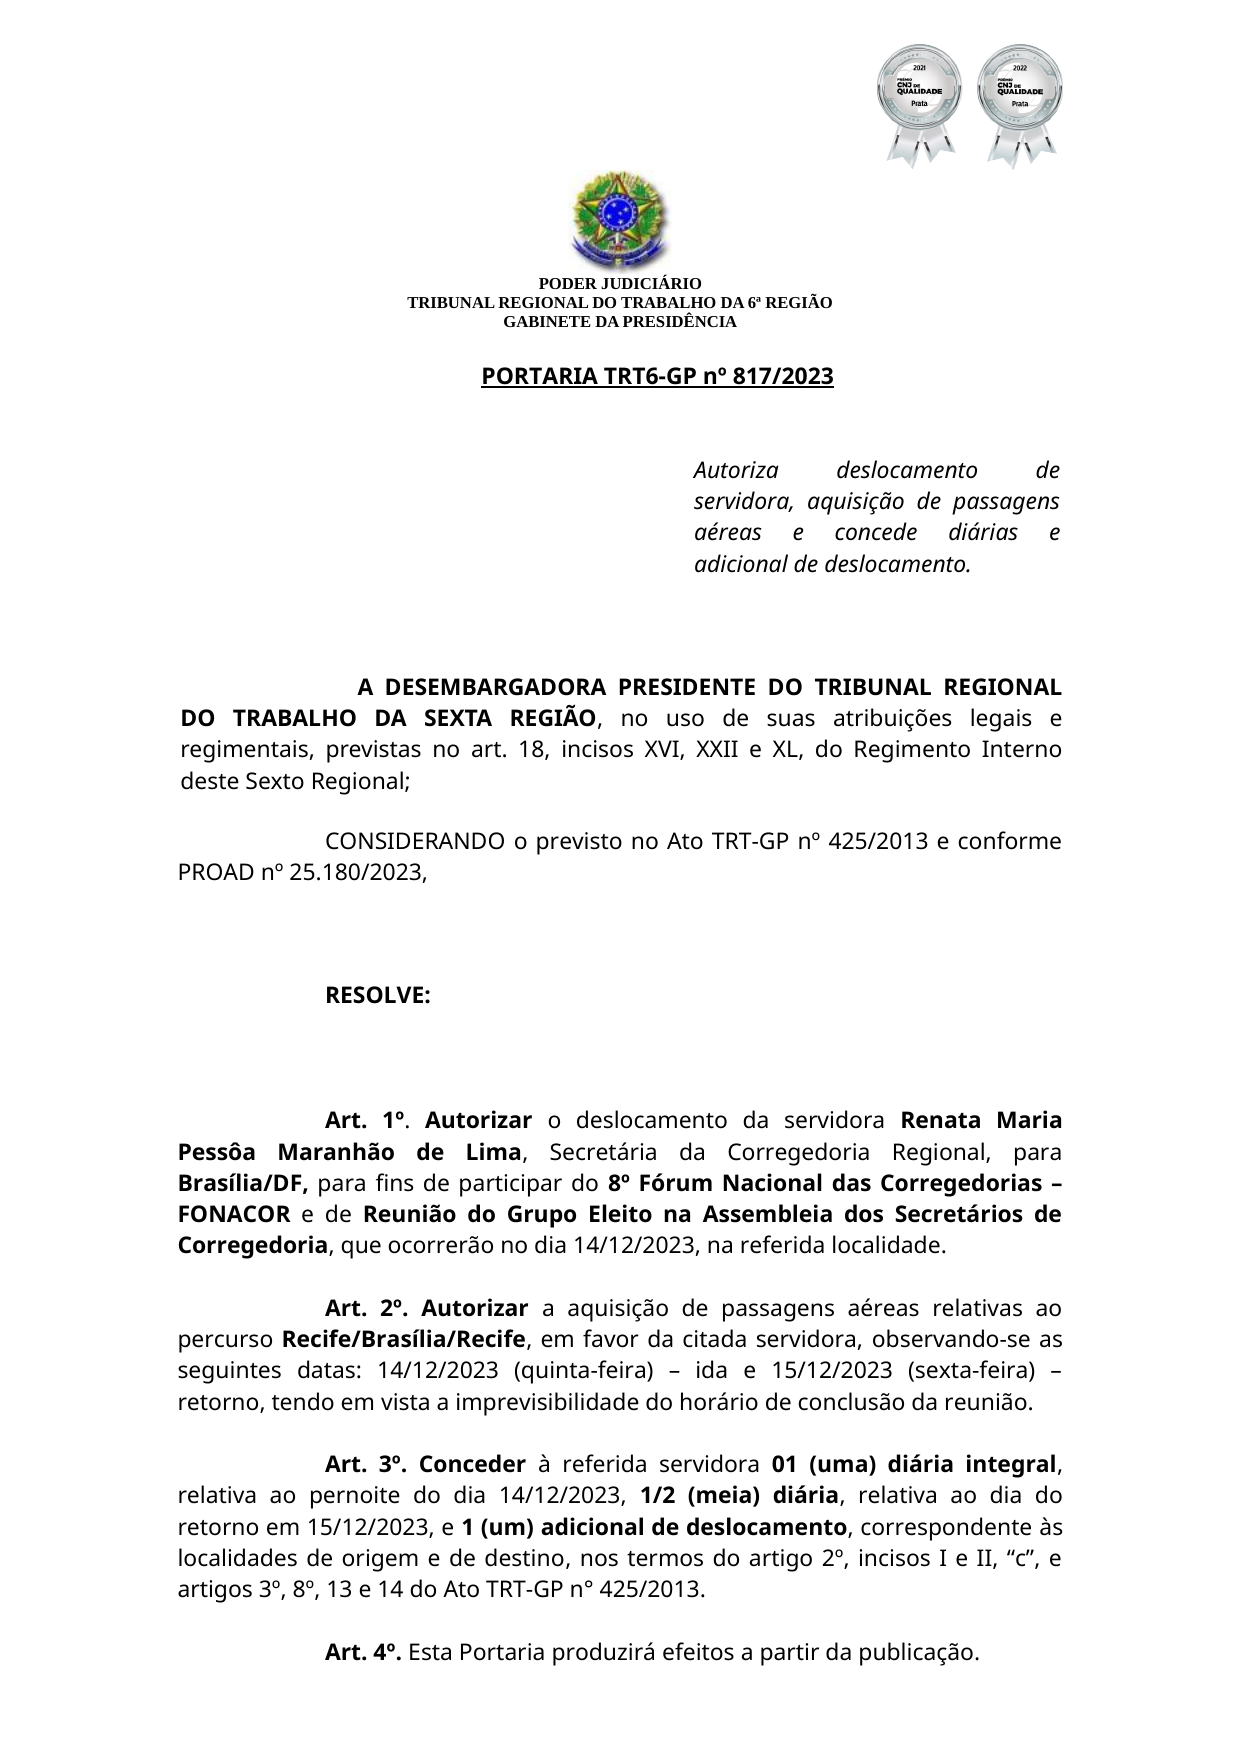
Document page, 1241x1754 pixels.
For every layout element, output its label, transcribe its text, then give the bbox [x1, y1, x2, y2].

text CONSIDERANDO o previsto no Ato TRT-GP nº 425/2013 e conforme PROAD nº 25.180/2023, [177, 825, 1063, 887]
text Art. 2º. Autorizar a aquisição de passagens aéreas relativas ao percurso Recife/Brasília/Recife, em favor da citada servidora, observando-se as seguintes datas: 14/12/2023 (quinta-feira) – ida e 15/12/2023 (sexta-feira) – retorno, tendo em vista a imprevisibilidade do horário de conclusão da reunião. [177, 1292, 1063, 1417]
text PORTARIA TRT6-GP nº 817/2023 [177, 360, 1063, 391]
text Art. 1º. Autorizar o deslocamento da servidora Renata Maria Pessôa Maranhão de Lima, Secretária da Corregedoria Regional, para Brasília/DF, para fins de participar do 8º Fórum Nacional das Corregedorias – FONACOR e de Reunião do Grupo Eleito na Assembleia dos Secretários de Corregedoria, que ocorrerão no dia 14/12/2023, na referida localidade. [177, 1104, 1063, 1260]
text Autoriza deslocamento de servidora, aquisição de passagens aéreas e concede diárias e adicional de deslocamento. [694, 454, 1063, 579]
text A DESEMBARGADORA PRESIDENTE DO TRIBUNAL REGIONAL DO TRABALHO DA SEXTA REGIÃO, no uso de suas atribuições legais e regimentais, previstas no art. 18, incisos XVI, XXII e XL, do Regimento Interno deste Sexto Regional; [180, 670, 1063, 796]
text Art. 4º. Esta Portaria produzirá efeitos a partir da publicação. [177, 1635, 1063, 1667]
text Art. 3º. Conceder à referida servidora 01 (uma) diária integral, relativa ao pernoite do dia 14/12/2023, 1/2 (meia) diária, relativa ao dia do retorno em 15/12/2023, e 1 (um) adicional de deslocamento, correspondente às localidades de origem e de destino, nos termos do artigo 2º, incisos I e II, “c”, e artigos 3º, 8º, 13 e 14 do Ato TRT-GP n° 425/2013. [177, 1448, 1063, 1604]
picture [568, 170, 672, 274]
picture [857, 43, 1064, 171]
text RESOLVE: [177, 979, 1063, 1010]
